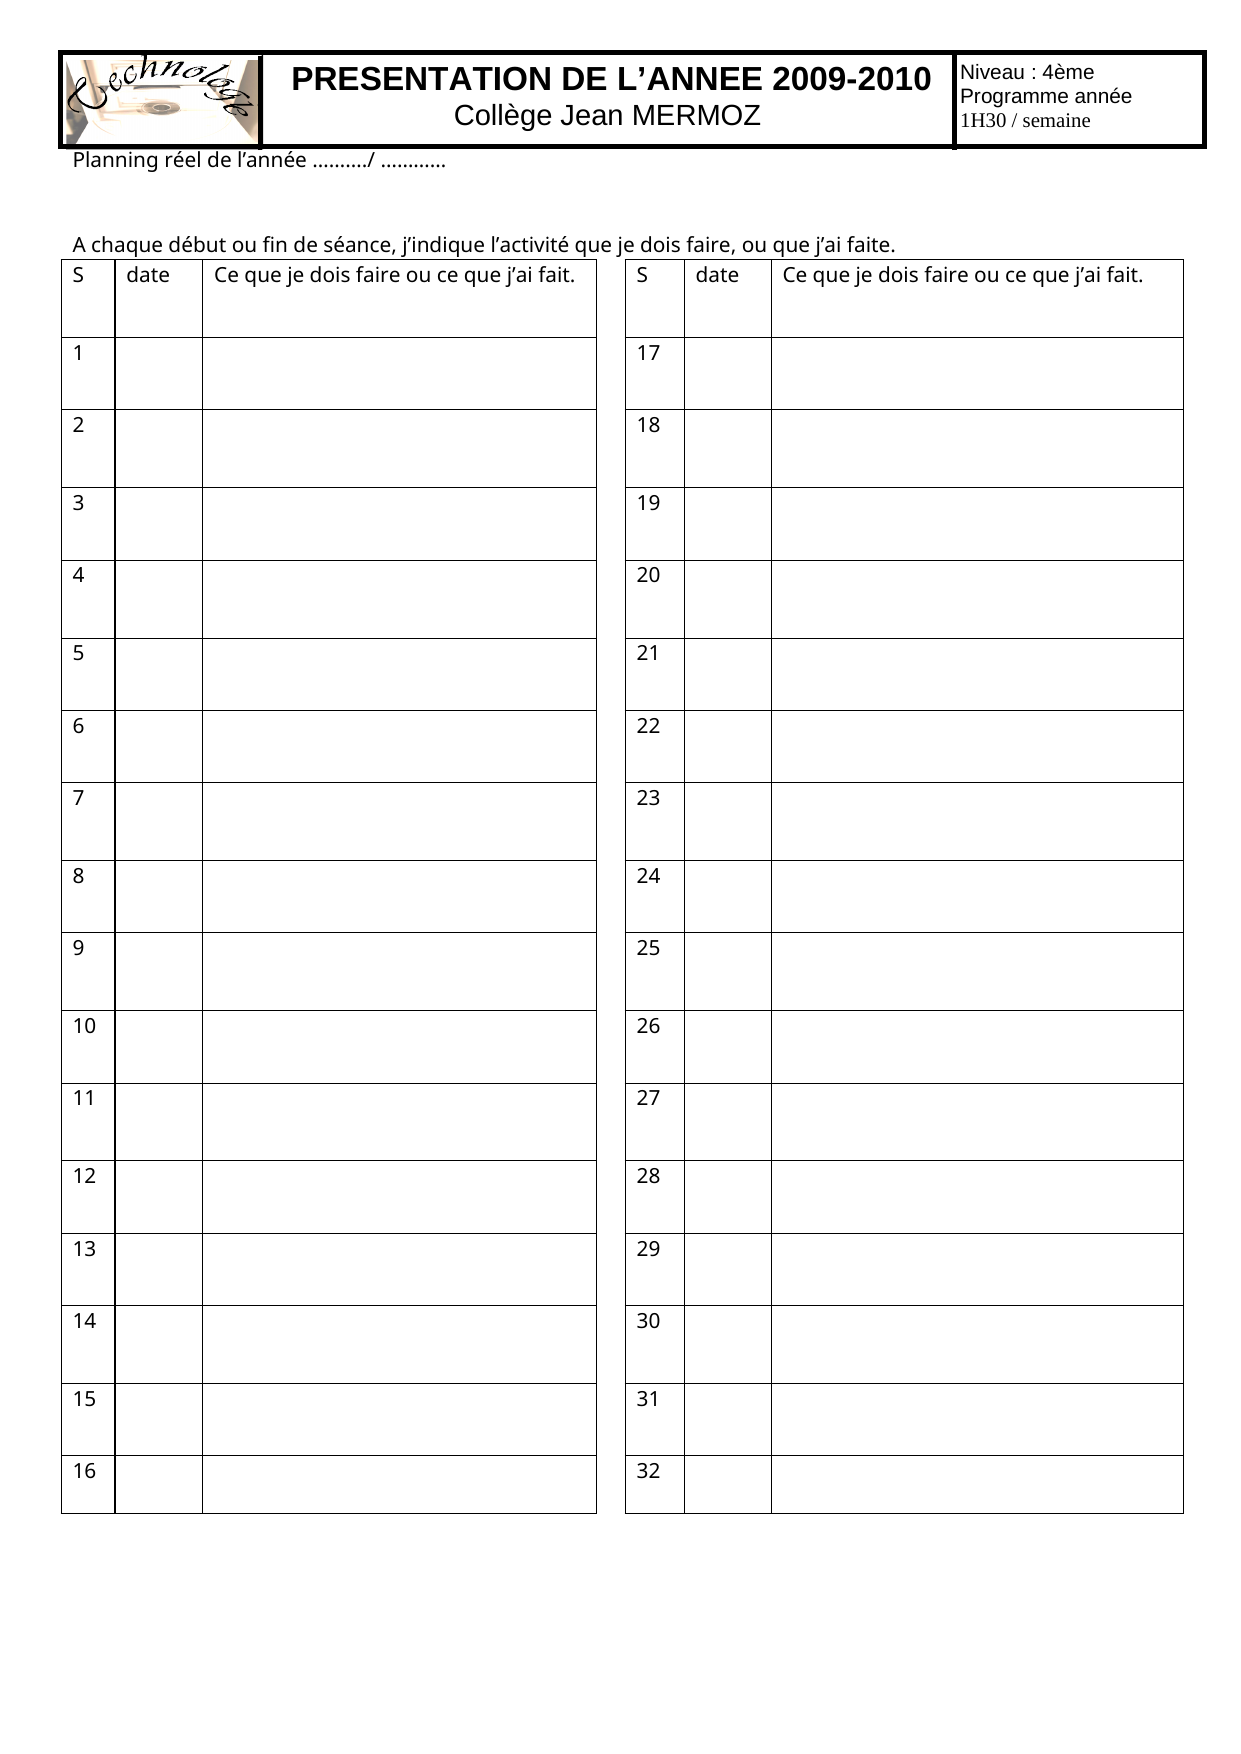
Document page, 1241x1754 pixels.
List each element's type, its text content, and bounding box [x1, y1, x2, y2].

table_cell [203, 933, 596, 1010]
table_cell [597, 710, 625, 782]
table_cell [772, 561, 1183, 637]
table_cell [772, 1011, 1183, 1082]
table_cell 11 [62, 1084, 114, 1160]
table_cell 26 [626, 1011, 684, 1082]
table_cell 19 [626, 488, 684, 559]
table_cell [116, 933, 202, 1010]
table_cell 31 [626, 1384, 684, 1455]
table_cell 9 [62, 933, 114, 1010]
table_cell [772, 1234, 1183, 1305]
table_cell 6 [62, 711, 114, 782]
table_cell [772, 639, 1183, 710]
table_cell [772, 338, 1183, 409]
table_cell [116, 1011, 202, 1082]
table_cell 30 [626, 1306, 684, 1383]
table_cell 25 [626, 933, 684, 1010]
table_cell [203, 410, 596, 487]
table_cell 20 [626, 561, 684, 637]
table_cell [772, 861, 1183, 932]
table_cell 15 [62, 1384, 114, 1455]
table_cell [116, 783, 202, 860]
table_cell [203, 488, 596, 559]
table_cell [597, 1455, 625, 1513]
table_cell [597, 638, 625, 710]
table_cell [116, 1456, 202, 1513]
table_cell [772, 711, 1183, 782]
table_cell [597, 1010, 625, 1082]
table_cell 13 [62, 1234, 114, 1305]
table_header date [685, 260, 771, 337]
table_header Ce que je dois faire ou ce que j’ai fait. [203, 260, 596, 337]
table_header S [62, 260, 114, 337]
table_cell 23 [626, 783, 684, 860]
table_cell 12 [62, 1161, 114, 1233]
table_cell [597, 1233, 625, 1305]
table_cell [597, 337, 625, 409]
table_cell [203, 861, 596, 932]
table_cell [203, 711, 596, 782]
table_header [597, 259, 625, 337]
table_cell [116, 1234, 202, 1305]
table_cell [203, 1084, 596, 1160]
table_cell [203, 561, 596, 637]
table_cell [597, 560, 625, 637]
table_cell [203, 1384, 596, 1455]
table_cell [116, 1084, 202, 1160]
table_cell 24 [626, 861, 684, 932]
table_cell [597, 409, 625, 487]
table_cell [116, 861, 202, 932]
table_cell 22 [626, 711, 684, 782]
table_cell [116, 338, 202, 409]
table_cell [772, 933, 1183, 1010]
table_cell [597, 782, 625, 860]
table_cell [597, 1383, 625, 1455]
table_cell [685, 711, 771, 782]
table_cell [597, 1160, 625, 1233]
table_cell 10 [62, 1011, 114, 1082]
table_cell [685, 1306, 771, 1383]
table_cell 7 [62, 783, 114, 860]
table_cell 1 [62, 338, 114, 409]
table_cell [597, 1305, 625, 1383]
table_cell [772, 1456, 1183, 1513]
table_cell [685, 1384, 771, 1455]
table_cell 29 [626, 1234, 684, 1305]
table_cell [597, 1083, 625, 1160]
text A chaque début ou fin de séance, j’indique l’activité que je dois faire, ou que j’ai faite. [72, 231, 1181, 259]
table_cell [116, 639, 202, 710]
table_cell [203, 783, 596, 860]
table_cell [116, 410, 202, 487]
table_cell [203, 1306, 596, 1383]
table_cell [772, 1084, 1183, 1160]
table_cell [772, 488, 1183, 559]
table_cell [772, 783, 1183, 860]
table_cell [685, 410, 771, 487]
table_cell [685, 1161, 771, 1233]
table_cell [772, 410, 1183, 487]
table_cell 32 [626, 1456, 684, 1513]
table_cell [685, 1011, 771, 1082]
table_cell [772, 1161, 1183, 1233]
table_cell [685, 1234, 771, 1305]
table_cell [597, 860, 625, 932]
table_cell [203, 1011, 596, 1082]
table_cell 3 [62, 488, 114, 559]
table_cell [203, 1456, 596, 1513]
table_cell 2 [62, 410, 114, 487]
table_cell 4 [62, 561, 114, 637]
table_header S [626, 260, 684, 337]
table_cell 28 [626, 1161, 684, 1233]
table_cell 21 [626, 639, 684, 710]
table_cell [203, 1234, 596, 1305]
table_cell [116, 711, 202, 782]
table_cell [203, 338, 596, 409]
table_cell [116, 1384, 202, 1455]
table_cell [597, 487, 625, 559]
table_cell [597, 932, 625, 1010]
table_cell 14 [62, 1306, 114, 1383]
table_cell [685, 338, 771, 409]
table_cell [772, 1384, 1183, 1455]
table_cell [685, 861, 771, 932]
table_cell [685, 1456, 771, 1513]
table_cell [203, 1161, 596, 1233]
table_cell 17 [626, 338, 684, 409]
table_cell [116, 561, 202, 637]
table_cell 16 [62, 1456, 114, 1513]
table_cell [116, 1161, 202, 1233]
table_header Ce que je dois faire ou ce que j’ai fait. [772, 260, 1183, 337]
table_cell [685, 783, 771, 860]
table_cell 18 [626, 410, 684, 487]
text Planning réel de l’année ………./ ………… [72, 149, 1181, 174]
table_cell [203, 639, 596, 710]
table_cell 27 [626, 1084, 684, 1160]
table_cell [116, 488, 202, 559]
table_cell [685, 933, 771, 1010]
table_cell [685, 561, 771, 637]
table_cell 8 [62, 861, 114, 932]
table_cell [685, 1084, 771, 1160]
table_cell [685, 488, 771, 559]
table_cell [772, 1306, 1183, 1383]
table_header date [116, 260, 202, 337]
table_cell 5 [62, 639, 114, 710]
table_cell [685, 639, 771, 710]
table_cell [116, 1306, 202, 1383]
